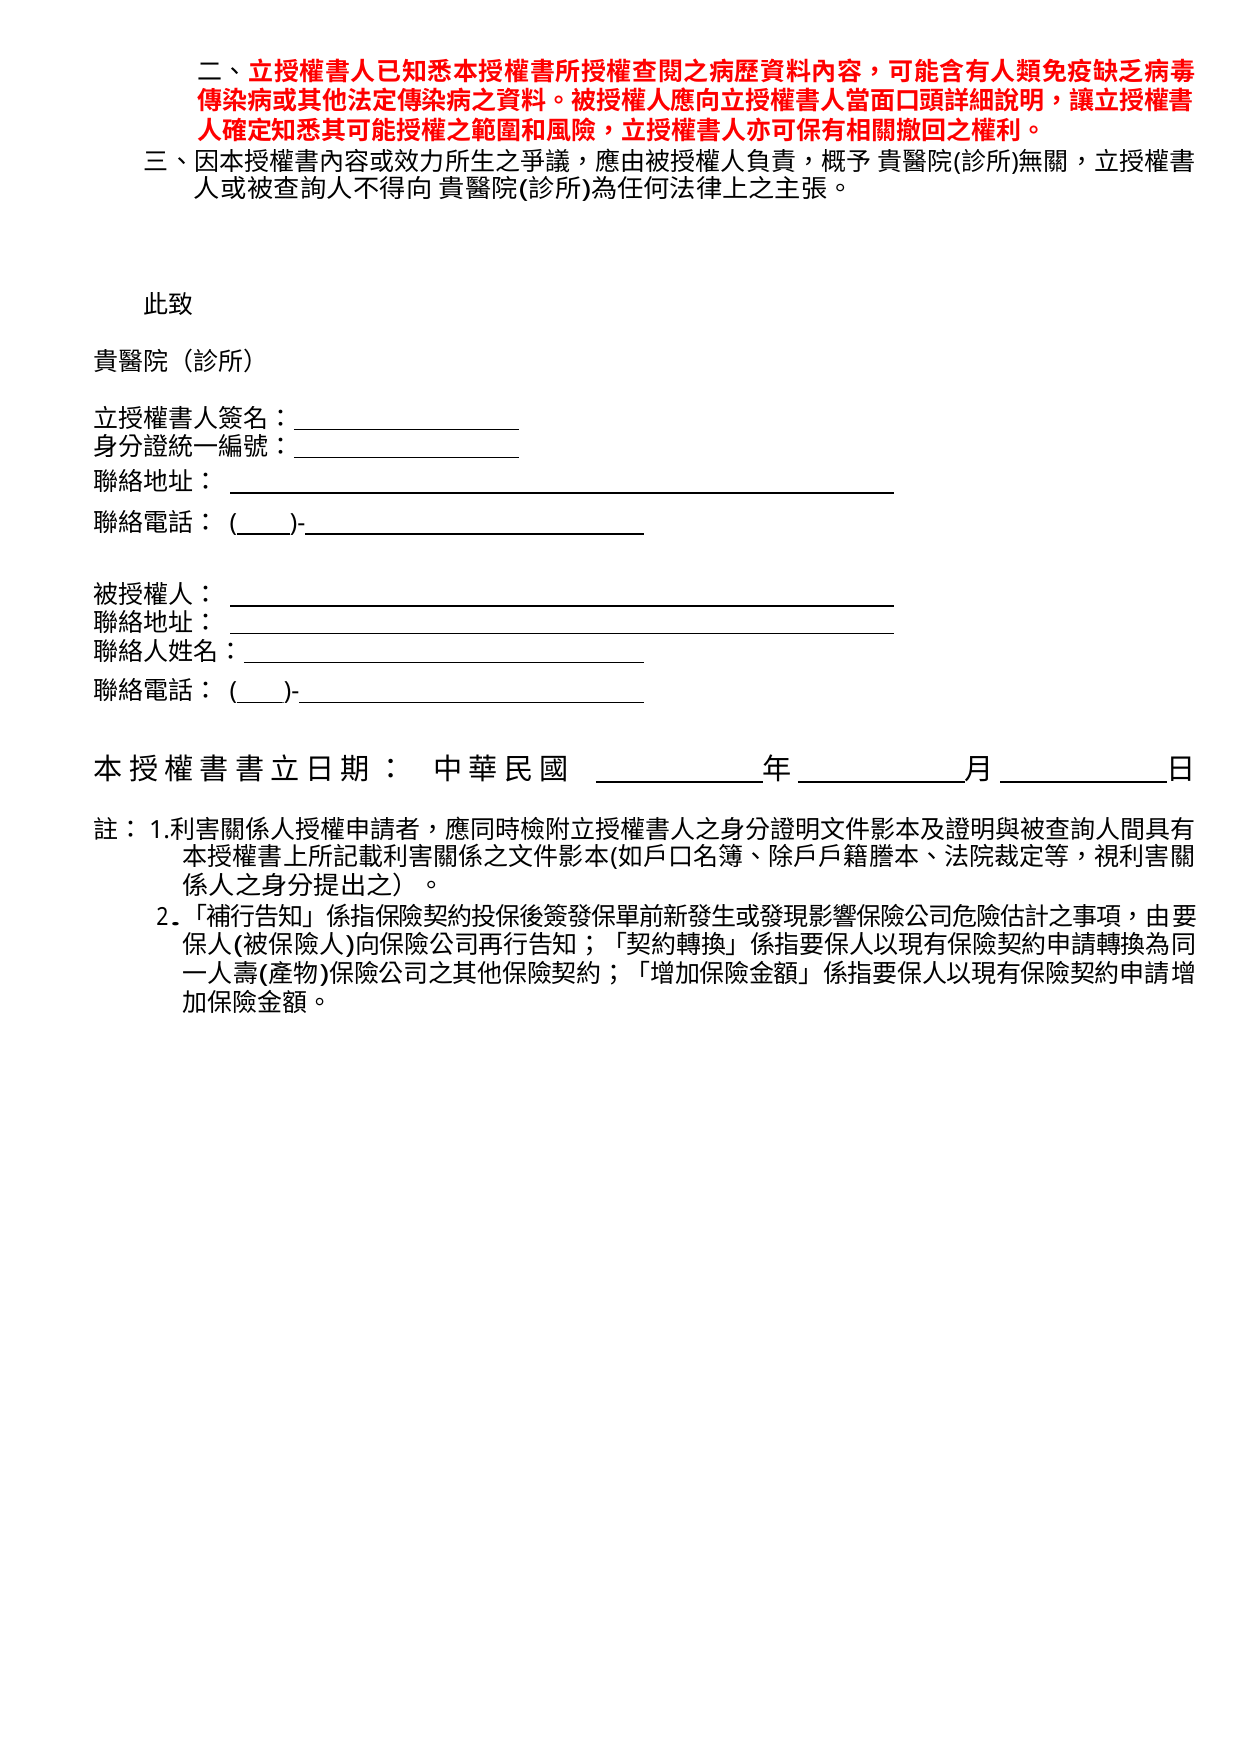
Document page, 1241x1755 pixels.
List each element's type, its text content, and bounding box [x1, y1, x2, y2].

text 聯絡地址： [94, 462, 1213, 498]
text 本授權書書立日期： 中華民國 年 月 日 [94, 738, 1213, 789]
text 貴醫院（診所） [94, 342, 1213, 378]
text 三、因本授權書內容或效力所生之爭議，應由被授權人負責，概予 貴醫院(診所)無關，立授權書人或被查詢人不得向 貴醫院(診所)為任何法律上之主張。 [144, 147, 1196, 205]
text 註： 1.利害關係人授權申請者，應同時檢附立授權書人之身分證明文件影本及證明與被查詢人間具有本授權書上所記載利害關係之文件影本(如戶口名簿、除戶戶籍謄本、法院裁定等，視利害關係人之身分提出之）。 [94, 815, 1197, 902]
subtitle 二、立授權書人已知悉本授權書所授權查閱之病歷資料內容，可能含有人類免疫缺乏病毒傳染病或其他法定傳染病之資料。被授權人應向立授權書人當面口頭詳細說明，讓立授權書人確定知悉其可能授權之範圍和風險，立授權書人亦可保有相關撤回之權利。 [197, 57, 1197, 147]
text 此致 [144, 284, 1213, 320]
text 聯絡電話： ( )- [94, 667, 1213, 708]
text 被授權人： 聯絡地址： 聯絡人姓名： [94, 580, 894, 667]
text 聯絡電話： ( )- [94, 498, 1213, 540]
text 立授權書人簽名： 身分證統一編號： [94, 404, 519, 462]
text 2.「補行告知」係指保險契約投保後簽發保單前新發生或發現影響保險公司危險估計之事項，由要保人(被保險人)向保險公司再行告知；「契約轉換」係指要保人以現有保險契約申請轉換為同一人壽(產物)保險公司之其他保險契約；「增加保險金額」係指要保人以現有保險契約申請增加保險金額。 [156, 902, 1197, 1019]
